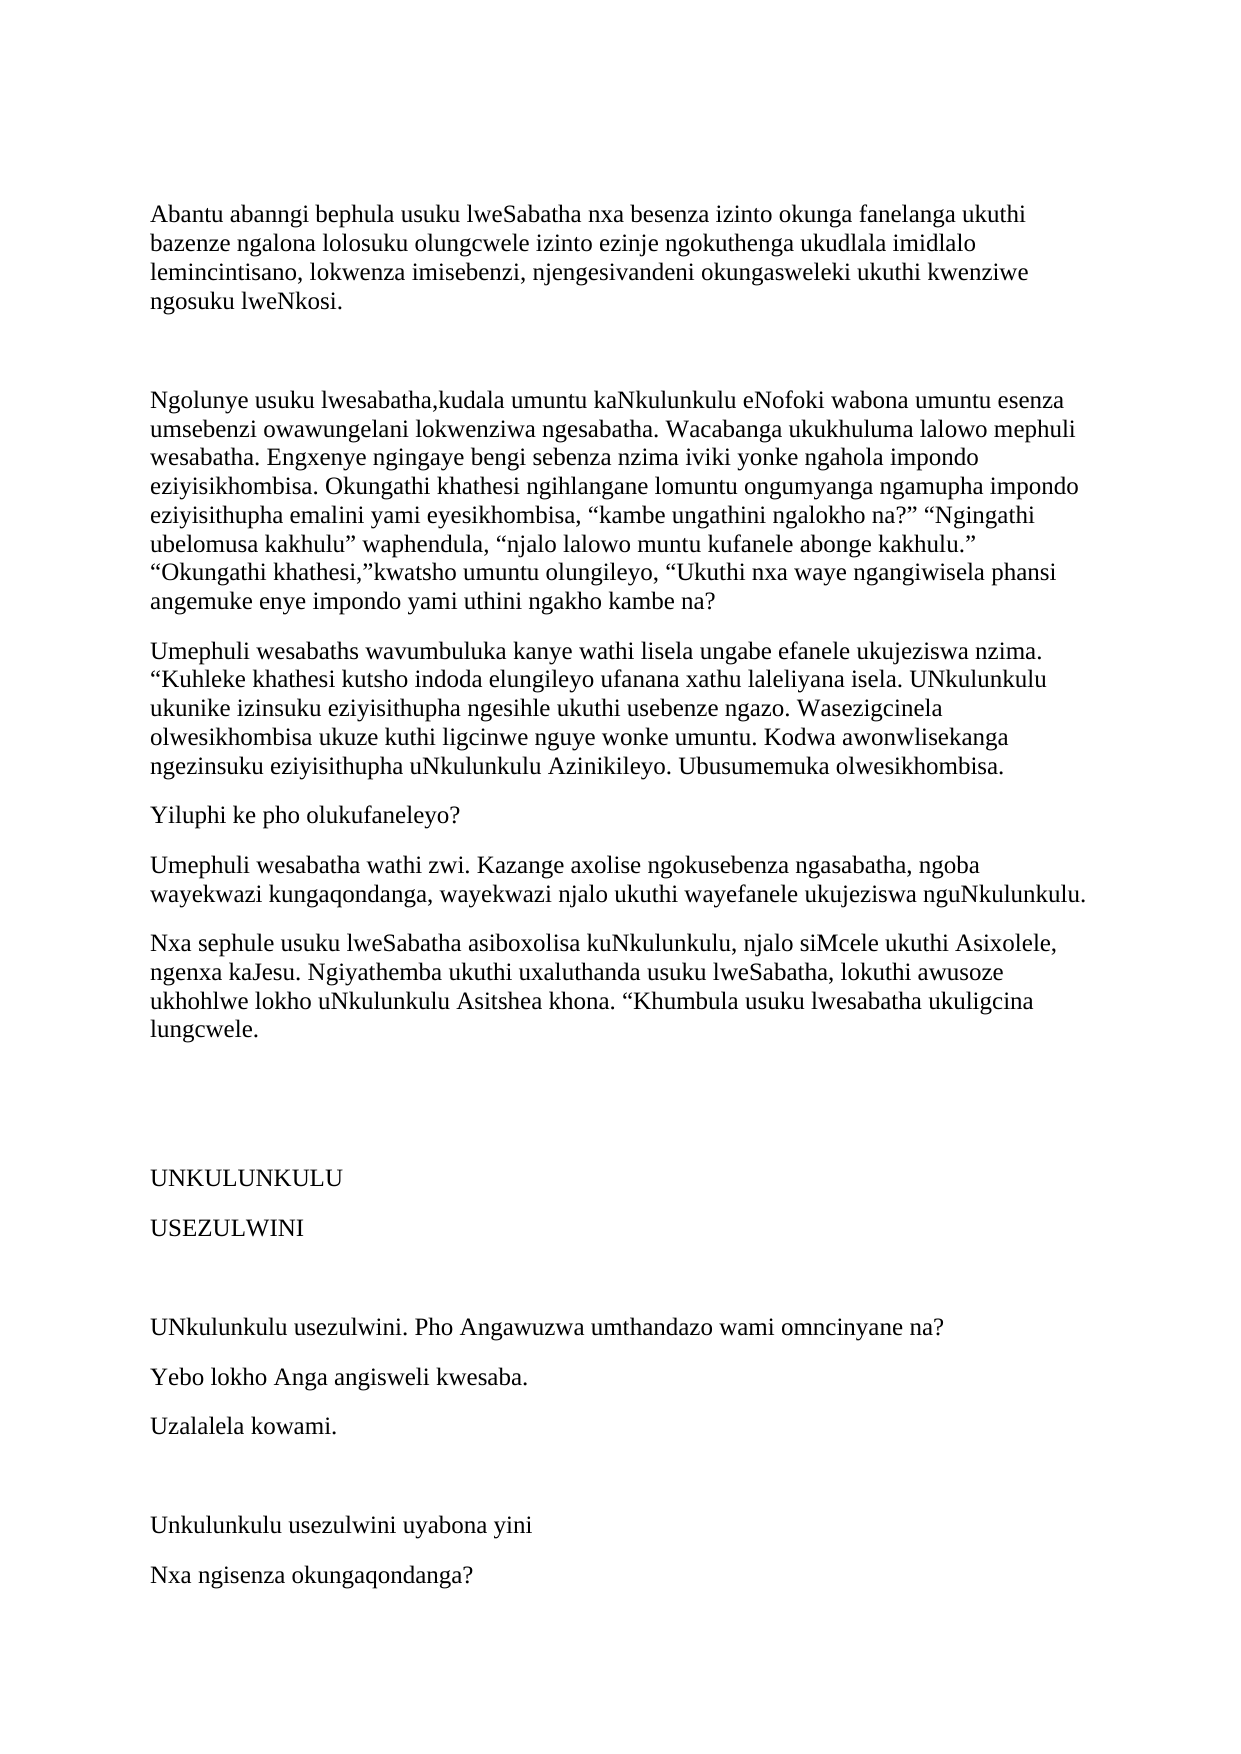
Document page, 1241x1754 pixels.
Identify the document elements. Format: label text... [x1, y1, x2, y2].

text UNKULUNKULU [150, 1163, 1090, 1192]
text Ngolunye usuku lwesabatha,kudala umuntu kaNkulunkulu eNofoki wabona umuntu esenza umsebenzi owawungelani lokwenziwa ngesabatha. Wacabanga ukukhuluma lalowo mephuli wesabatha. Engxenye ngingaye bengi sebenza nzima iviki yonke ngahola impondo eziyisikhombisa. Okungathi khathesi ngihlangane lomuntu ongumyanga ngamupha impondo eziyisithupha emalini yami eyesikhombisa, “kambe ungathini ngalokho na?” “Ngingathi ubelomusa kakhulu” waphendula, “njalo lalowo muntu kufanele abonge kakhulu.” “Okungathi khathesi,”kwatsho umuntu olungileyo, “Ukuthi nxa waye ngangiwisela phansi angemuke enye impondo yami uthini ngakho kambe na? [150, 385, 1090, 615]
text Unkulunkulu usezulwini uyabona yini [150, 1510, 1090, 1539]
text Yiluphi ke pho olukufaneleyo? [150, 800, 1090, 829]
text Yebo lokho Anga angisweli kwesaba. [150, 1362, 1090, 1390]
text Umephuli wesabatha wathi zwi. Kazange axolise ngokusebenza ngasabatha, ngoba wayekwazi kungaqondanga, wayekwazi njalo ukuthi wayefanele ukujeziswa nguNkulunkulu. [150, 850, 1090, 907]
text Nxa ngisenza okungaqondanga? [150, 1560, 1090, 1589]
text Uzalalela kowami. [150, 1411, 1090, 1440]
text Abantu abanngi bephula usuku lweSabatha nxa besenza izinto okunga fanelanga ukuthi bazenze ngalona lolosuku olungcwele izinto ezinje ngokuthenga ukudlala imidlalo lemincintisano, lokwenza imisebenzi, njengesivandeni okungasweleki ukuthi kwenziwe ngosuku lweNkosi. [150, 199, 1090, 314]
text Nxa sephule usuku lweSabatha asiboxolisa kuNkulunkulu, njalo siMcele ukuthi Asixolele, ngenxa kaJesu. Ngiyathemba ukuthi uxaluthanda usuku lweSabatha, lokuthi awusoze ukhohlwe lokho uNkulunkulu Asitshea khona. “Khumbula usuku lwesabatha ukuligcina lungcwele. [150, 928, 1090, 1043]
text Umephuli wesabaths wavumbuluka kanye wathi lisela ungabe efanele ukujeziswa nzima. “Kuhleke khathesi kutsho indoda elungileyo ufanana xathu laleliyana isela. UNkulunkulu ukunike izinsuku eziyisithupha ngesihle ukuthi usebenze ngazo. Wasezigcinela olwesikhombisa ukuze kuthi ligcinwe nguye wonke umuntu. Kodwa awonwlisekanga ngezinsuku eziyisithupha uNkulunkulu Azinikileyo. Ubusumemuka olwesikhombisa. [150, 636, 1090, 779]
text USEZULWINI [150, 1213, 1090, 1242]
text UNkulunkulu usezulwini. Pho Angawuzwa umthandazo wami omncinyane na? [150, 1312, 1090, 1341]
